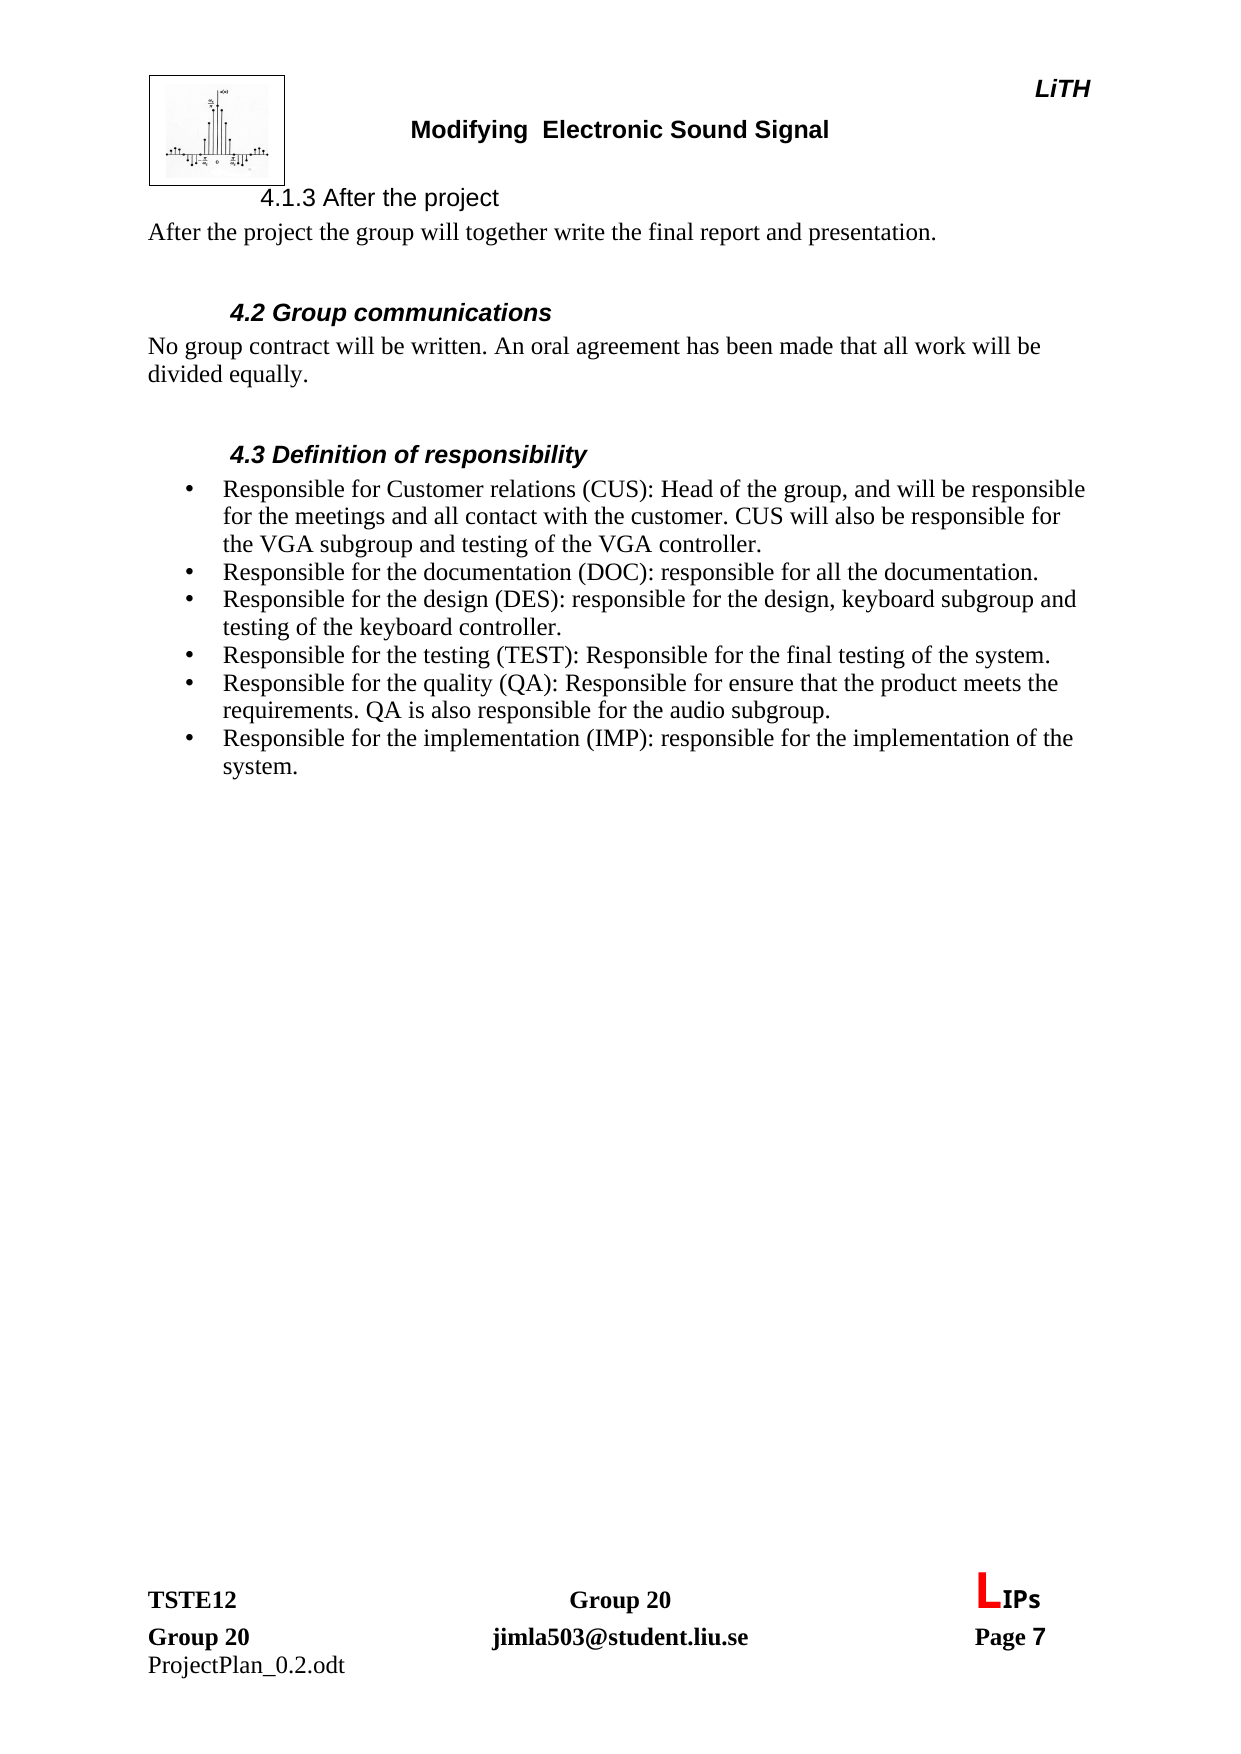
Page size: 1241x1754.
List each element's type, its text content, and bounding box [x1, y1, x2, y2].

text After the project the group will together write the final report and presentation. [148, 218, 1092, 246]
text No group contract will be written. An oral agreement has been made that all work will be divided equally. [148, 332, 1092, 388]
subtitle 4.1.3 After the project [185, 184, 1092, 212]
list Responsible for the quality (QA): Responsible for ensure that the product meets the requirements. QA is also responsible for the audio subgroup. [185, 669, 1092, 724]
list Responsible for the implementation (IMP): responsible for the implementation of the system. [185, 724, 1092, 779]
picture [165, 84, 269, 178]
list Responsible for the design (DES): responsible for the design, keyboard subgroup and testing of the keyboard controller. [185, 586, 1092, 641]
subtitle 4.3 Definition of responsibility [185, 441, 1092, 468]
list Responsible for the documentation (DOC): responsible for all the documentation. [185, 558, 1092, 586]
subtitle 4.2 Group communications [185, 298, 1092, 326]
list Responsible for the testing (TEST): Responsible for the final testing of the system. [185, 641, 1092, 669]
list Responsible for Customer relations (CUS): Head of the group, and will be responsible for the meetings and all contact with the customer. CUS will also be responsible for the VGA subgroup and testing of the VGA controller. [185, 475, 1092, 558]
